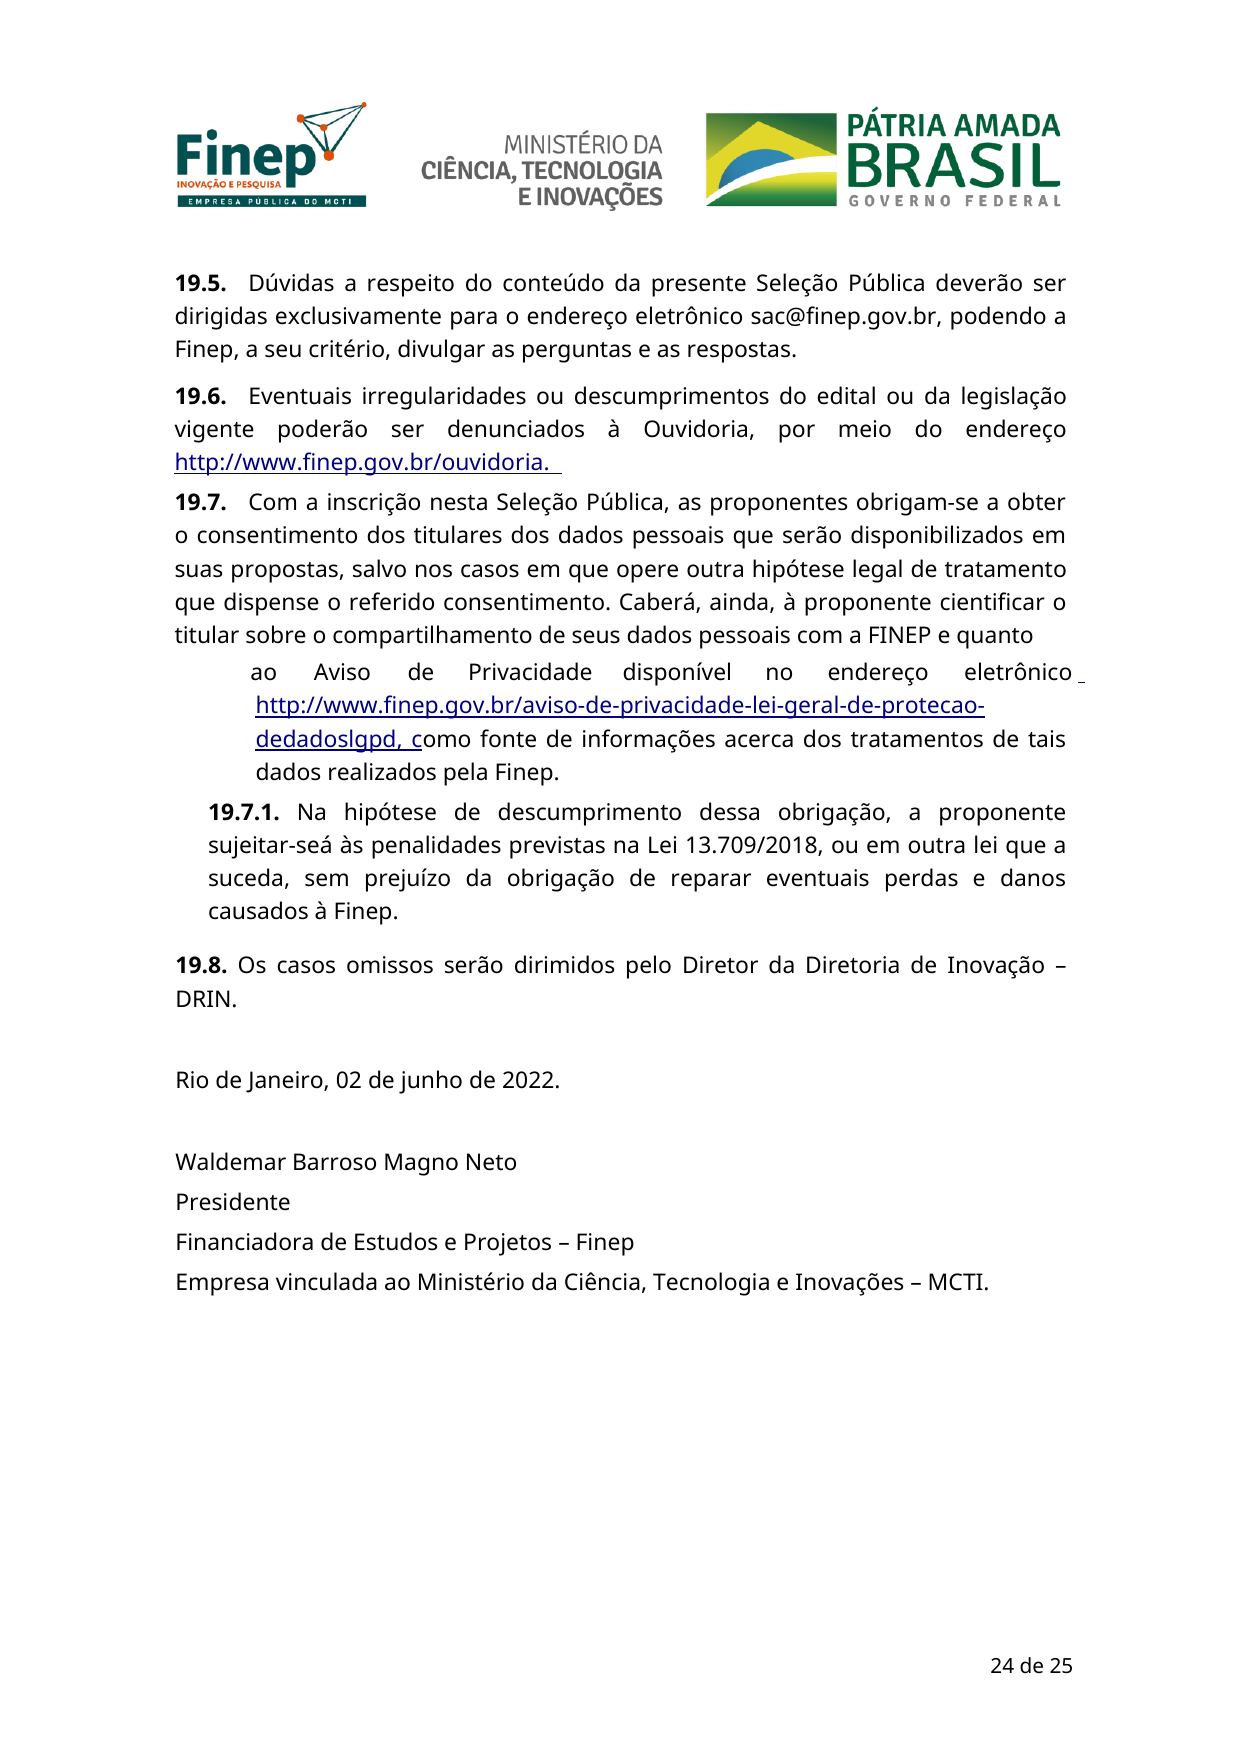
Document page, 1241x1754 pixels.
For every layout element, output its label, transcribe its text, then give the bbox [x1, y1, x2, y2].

text 19.7.1. Na hipótese de descumprimento dessa obrigação, a proponente sujeitar-seá às penalidades previstas na Lei 13.709/2018, ou em outra lei que a suceda, sem prejuízo da obrigação de reparar eventuais perdas e danos causados à Finep. [208, 796, 1067, 926]
text Financiadora de Estudos e Projetos – Finep [175, 1226, 1067, 1257]
text Waldemar Barroso Magno Neto [175, 1145, 1067, 1177]
list Dúvidas a respeito do conteúdo da presente Seleção Pública deverão ser dirigidas exclusivamente para o endereço eletrônico sac@finep.gov.br, podendo a Finep, a seu critério, divulgar as perguntas e as respostas. [174, 267, 1067, 364]
text Rio de Janeiro, 02 de junho de 2022. [175, 1064, 1067, 1095]
text 19.8. Os casos omissos serão dirimidos pelo Diretor da Diretoria de Inovação – DRIN. [175, 949, 1067, 1014]
text ao Aviso de Privacidade disponível no endereço eletrônico [174, 656, 1085, 687]
text Empresa vinculada ao Ministério da Ciência, Tecnologia e Inovações – MCTI. [175, 1266, 1067, 1297]
text Presidente [175, 1186, 1067, 1217]
list Com a inscrição nesta Seleção Pública, as proponentes obrigam-se a obter o consentimento dos titulares dos dados pessoais que serão disponibilizados em suas propostas, salvo nos casos em que opere outra hipótese legal de tratamento que dispense o referido consentimento. Caberá, ainda, à proponente cientificar o titular sobre o compartilhamento de seus dados pessoais com a FINEP e quanto [174, 486, 1067, 650]
text http://www.finep.gov.br/aviso-de-privacidade-lei-geral-de-protecao-dedadoslgpd, como fonte de informações acerca dos tratamentos de tais dados realizados pela Finep. [255, 689, 1067, 787]
list Eventuais irregularidades ou descumprimentos do edital ou da legislação vigente poderão ser denunciados à Ouvidoria, por meio do endereço http://www.finep.gov.br/ouvidoria. [174, 380, 1067, 477]
